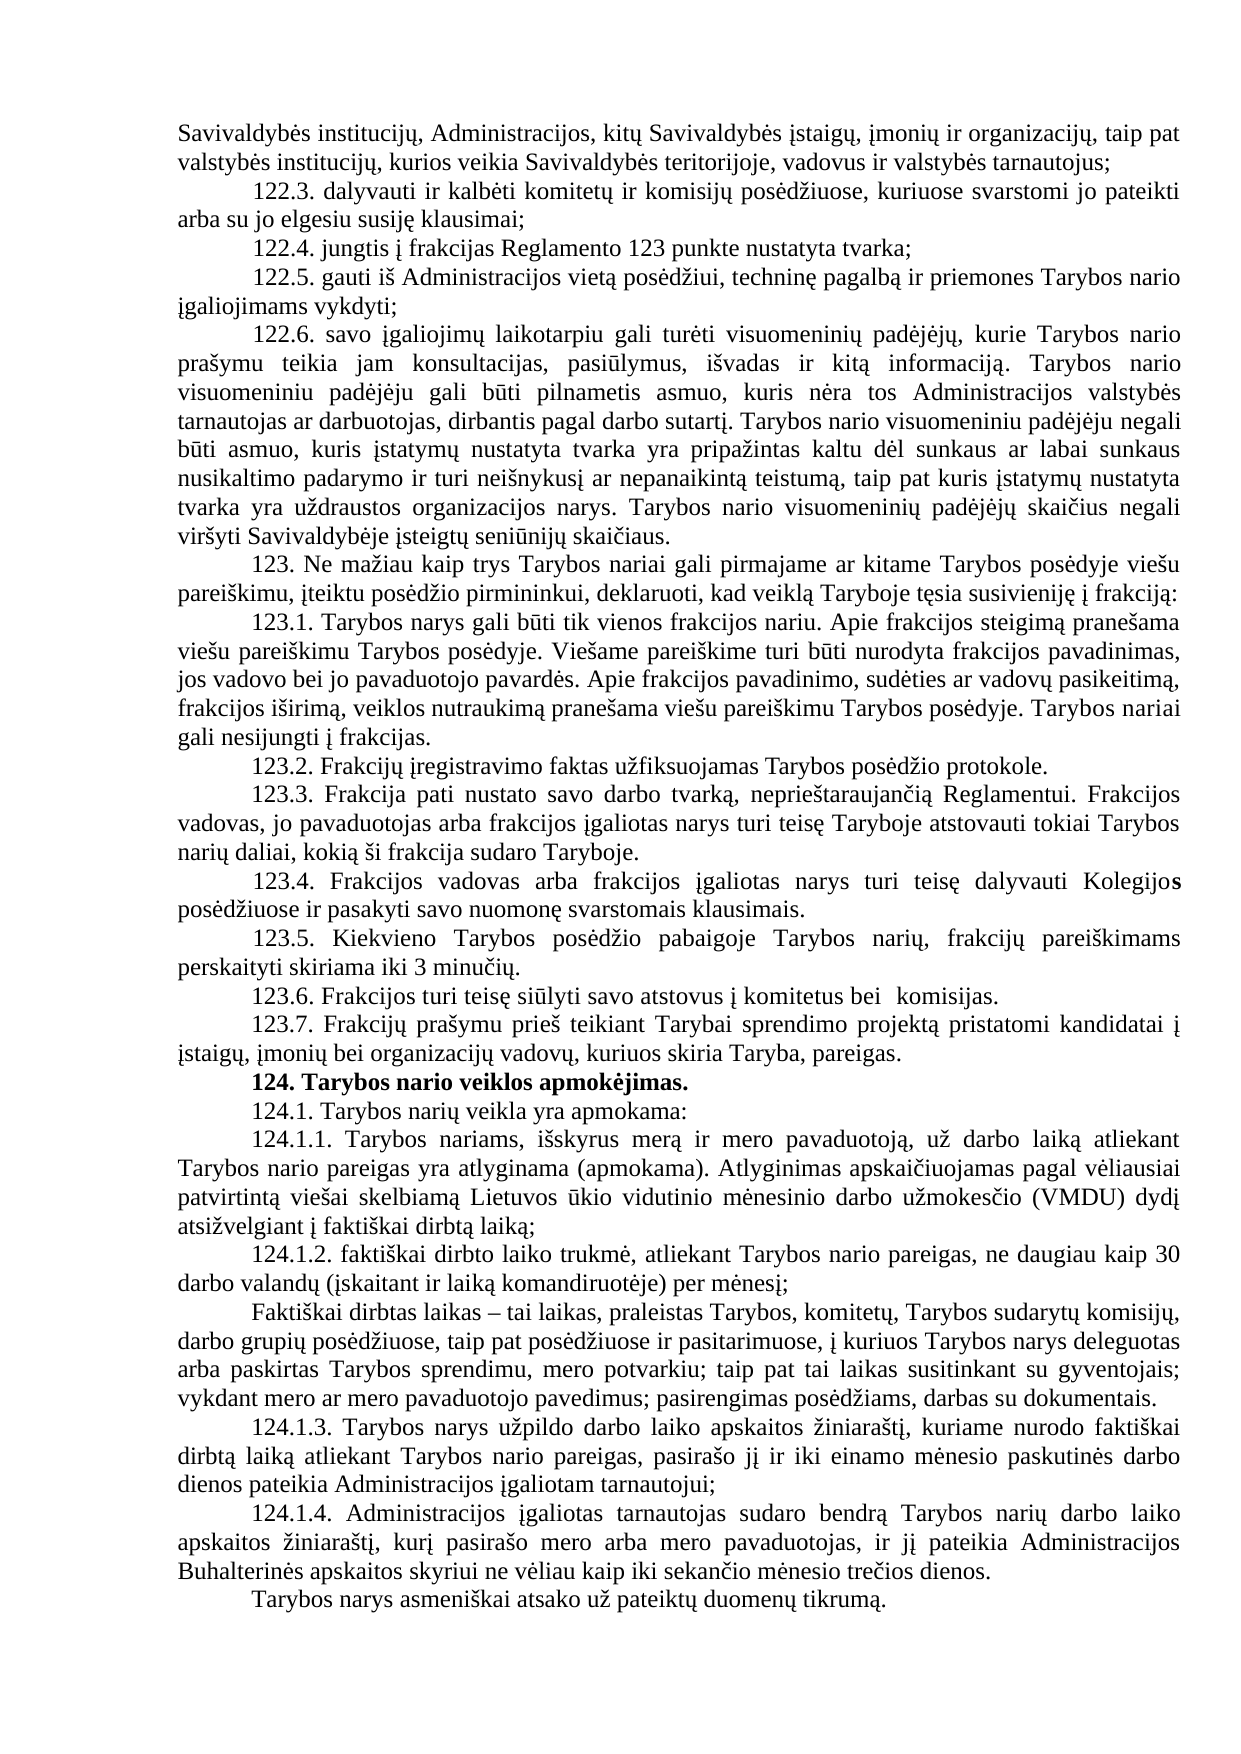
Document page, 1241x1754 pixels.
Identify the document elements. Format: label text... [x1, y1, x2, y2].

text 124.1.1. Tarybos nariams, išskyrus merą ir mero pavaduotoją, už darbo laiką atliekant Tarybos nario pareigas yra atlyginama (apmokama). Atlyginimas apskaičiuojamas pagal vėliausiai patvirtintą viešai skelbiamą Lietuvos ūkio vidutinio mėnesinio darbo užmokesčio (VMDU) dydį atsižvelgiant į faktiškai dirbtą laiką; [177, 1124, 1181, 1239]
text 123.6. Frakcijos turi teisę siūlyti savo atstovus į komitetus bei komisijas. [177, 981, 1181, 1009]
text 124.1.4. Administracijos įgaliotas tarnautojas sudaro bendrą Tarybos narių darbo laiko apskaitos žiniaraštį, kurį pasirašo mero arba mero pavaduotojas, ir jį pateikia Administracijos Buhalterinės apskaitos skyriui ne vėliau kaip iki sekančio mėnesio trečios dienos. [177, 1498, 1181, 1584]
text 123.1. Tarybos narys gali būti tik vienos frakcijos nariu. Apie frakcijos steigimą pranešama viešu pareiškimu Tarybos posėdyje. Viešame pareiškime turi būti nurodyta frakcijos pavadinimas, jos vadovo bei jo pavaduotojo pavardės. Apie frakcijos pavadinimo, sudėties ar vadovų pasikeitimą, frakcijos iširimą, veiklos nutraukimą pranešama viešu pareiškimu Tarybos posėdyje. Tarybos nariai gali nesijungti į frakcijas. [177, 607, 1181, 751]
text 122.5. gauti iš Administracijos vietą posėdžiui, techninę pagalbą ir priemones Tarybos nario įgaliojimams vykdyti; [177, 262, 1181, 319]
text 122.4. jungtis į frakcijas Reglamento 123 punkte nustatyta tvarka; [177, 233, 1181, 262]
text 123.2. Frakcijų įregistravimo faktas užfiksuojamas Tarybos posėdžio protokole. [177, 751, 1181, 779]
text 123.5. Kiekvieno Tarybos posėdžio pabaigoje Tarybos narių, frakcijų pareiškimams perskaityti skiriama iki 3 minučių. [177, 923, 1181, 981]
text 123.4. Frakcijos vadovas arba frakcijos įgaliotas narys turi teisę dalyvauti Kolegijos posėdžiuose ir pasakyti savo nuomonę svarstomais klausimais. [177, 866, 1181, 923]
text 123.3. Frakcija pati nustato savo darbo tvarką, neprieštaraujančią Reglamentui. Frakcijos vadovas, jo pavaduotojas arba frakcijos įgaliotas narys turi teisę Taryboje atstovauti tokiai Tarybos narių daliai, kokią ši frakcija sudaro Taryboje. [177, 779, 1181, 866]
text 122.6. savo įgaliojimų laikotarpiu gali turėti visuomeninių padėjėjų, kurie Tarybos nario prašymu teikia jam konsultacijas, pasiūlymus, išvadas ir kitą informaciją. Tarybos nario visuomeniniu padėjėju gali būti pilnametis asmuo, kuris nėra tos Administracijos valstybės tarnautojas ar darbuotojas, dirbantis pagal darbo sutartį. Tarybos nario visuomeniniu padėjėju negali būti asmuo, kuris įstatymų nustatyta tvarka yra pripažintas kaltu dėl sunkaus ar labai sunkaus nusikaltimo padarymo ir turi neišnykusį ar nepanaikintą teistumą, taip pat kuris įstatymų nustatyta tvarka yra uždraustos organizacijos narys. Tarybos nario visuomeninių padėjėjų skaičius negali viršyti Savivaldybėje įsteigtų seniūnijų skaičiaus. [177, 319, 1181, 549]
text Faktiškai dirbtas laikas – tai laikas, praleistas Tarybos, komitetų, Tarybos sudarytų komisijų, darbo grupių posėdžiuose, taip pat posėdžiuose ir pasitarimuose, į kuriuos Tarybos narys deleguotas arba paskirtas Tarybos sprendimu, mero potvarkiu; taip pat tai laikas susitinkant su gyventojais; vykdant mero ar mero pavaduotojo pavedimus; pasirengimas posėdžiams, darbas su dokumentais. [177, 1297, 1181, 1412]
text 124. Tarybos nario veiklos apmokėjimas. [177, 1067, 1181, 1096]
text 124.1.2. faktiškai dirbto laiko trukmė, atliekant Tarybos nario pareigas, ne daugiau kaip 30 darbo valandų (įskaitant ir laiką komandiruotėje) per mėnesį; [177, 1239, 1181, 1297]
text 123. Ne mažiau kaip trys Tarybos nariai gali pirmajame ar kitame Tarybos posėdyje viešu pareiškimu, įteiktu posėdžio pirmininkui, deklaruoti, kad veiklą Taryboje tęsia susivieniję į frakciją: [177, 549, 1181, 607]
text 124.1. Tarybos narių veikla yra apmokama: [177, 1096, 1181, 1124]
text Savivaldybės institucijų, Administracijos, kitų Savivaldybės įstaigų, įmonių ir organizacijų, taip pat valstybės institucijų, kurios veikia Savivaldybės teritorijoje, vadovus ir valstybės tarnautojus; [177, 118, 1181, 176]
text 123.7. Frakcijų prašymu prieš teikiant Tarybai sprendimo projektą pristatomi kandidatai į įstaigų, įmonių bei organizacijų vadovų, kuriuos skiria Taryba, pareigas. [177, 1009, 1181, 1067]
text 124.1.3. Tarybos narys užpildo darbo laiko apskaitos žiniaraštį, kuriame nurodo faktiškai dirbtą laiką atliekant Tarybos nario pareigas, pasirašo jį ir iki einamo mėnesio paskutinės darbo dienos pateikia Administracijos įgaliotam tarnautojui; [177, 1412, 1181, 1498]
text Tarybos narys asmeniškai atsako už pateiktų duomenų tikrumą. [177, 1584, 1181, 1613]
text 122.3. dalyvauti ir kalbėti komitetų ir komisijų posėdžiuose, kuriuose svarstomi jo pateikti arba su jo elgesiu susiję klausimai; [177, 176, 1181, 233]
